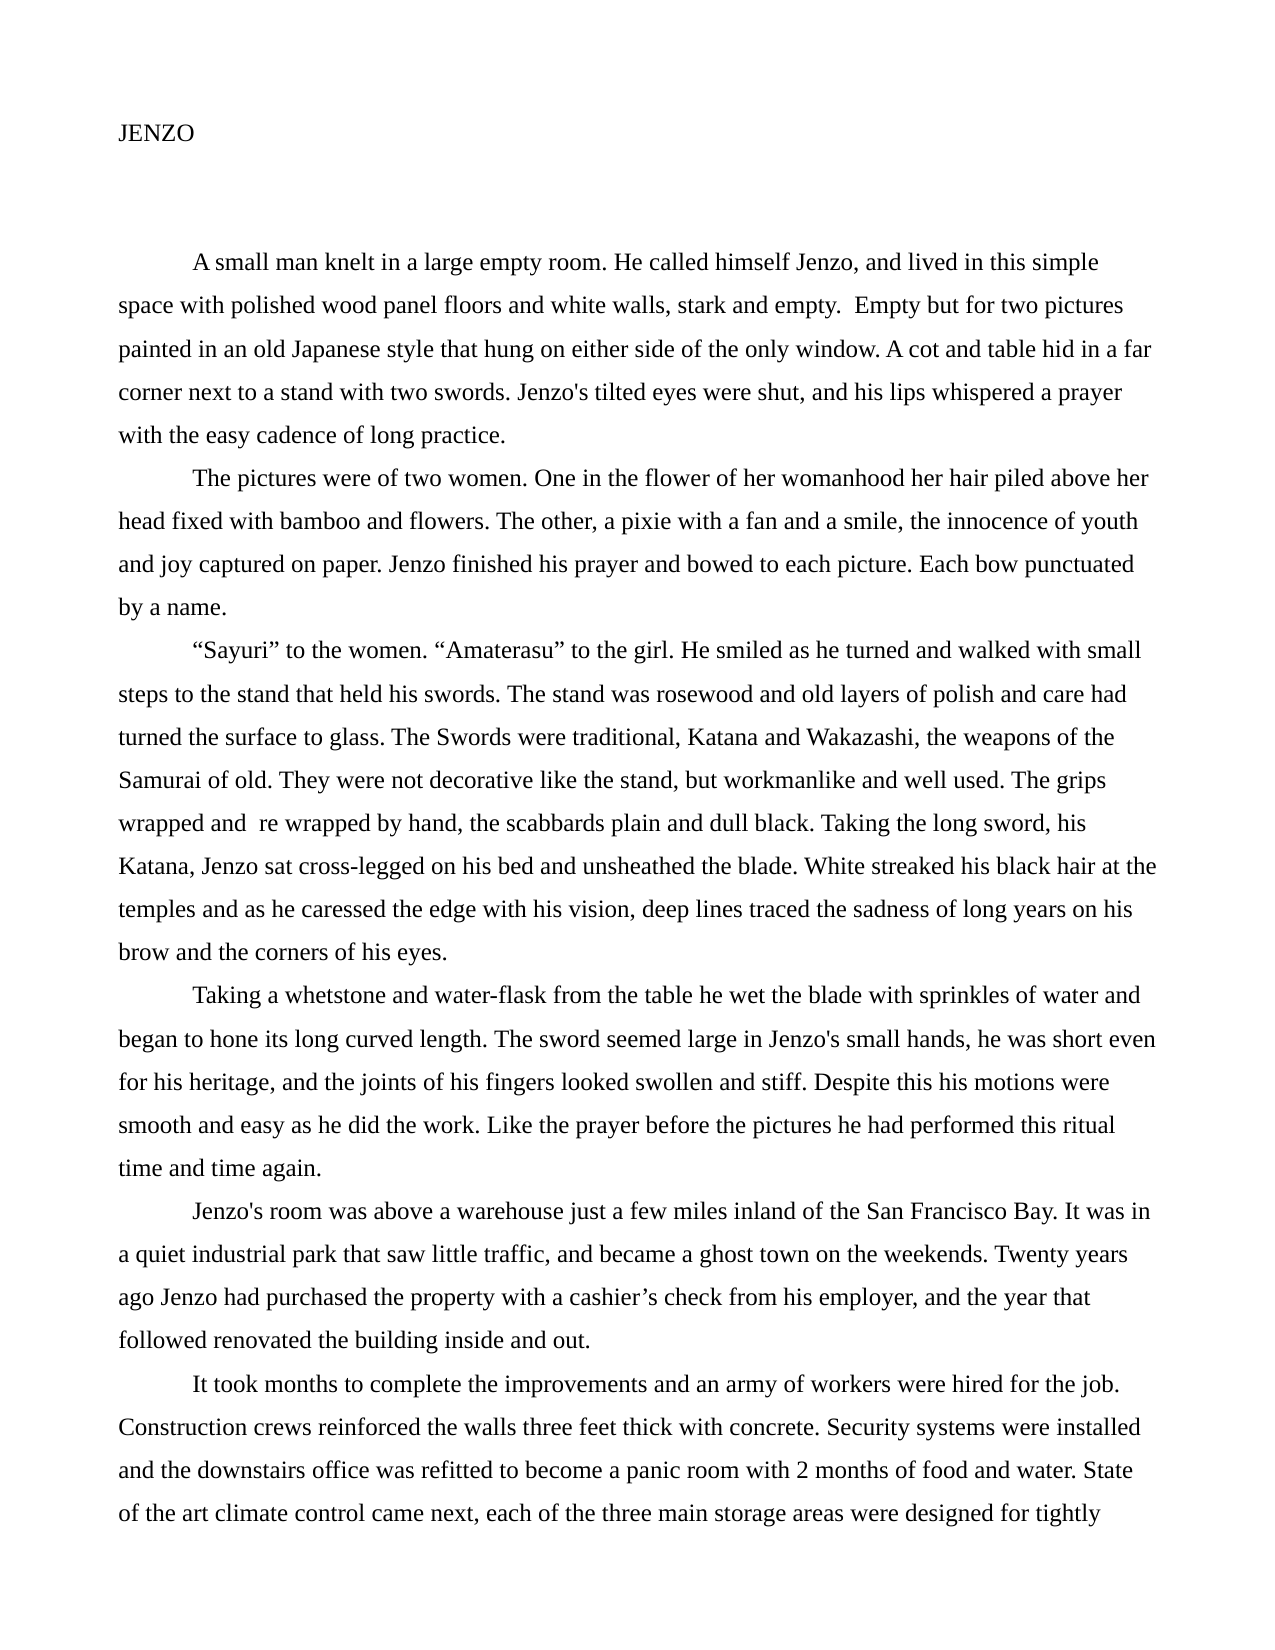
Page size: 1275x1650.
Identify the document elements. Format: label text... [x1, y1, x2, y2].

text “Sayuri” to the women. “Amaterasu” to the girl. He smiled as he turned and walked with small steps to the stand that held his swords. The stand was rosewood and old layers of polish and care had turned the surface to glass. The Swords were traditional, Katana and Wakazashi, the weapons of the Samurai of old. They were not decorative like the stand, but workmanlike and well used. The grips wrapped and re wrapped by hand, the scabbards plain and dull black. Taking the long sword, his Katana, Jenzo sat cross-legged on his bed and unsheathed the blade. White streaked his black hair at the temples and as he caressed the edge with his vision, deep lines traced the sadness of long years on his brow and the corners of his eyes. [118, 636, 1157, 966]
text The pictures were of two women. One in the flower of her womanhood her hair piled above her head fixed with bamboo and flowers. The other, a pixie with a fan and a smile, the innocence of youth and joy captured on paper. Jenzo finished his prayer and bowed to each picture. Each bow punctuated by a name. [118, 463, 1157, 621]
text Taking a whetstone and water-flask from the table he wet the blade with sprinkles of water and began to hone its long curved length. The sword seemed large in Jenzo's small hands, he was short even for his heritage, and the joints of his fingers looked swollen and stiff. Despite this his motions were smooth and easy as he did the work. Like the prayer before the pictures he had performed this ritual time and time again. [118, 981, 1157, 1182]
text A small man knelt in a large empty room. He called himself Jenzo, and lived in this simple space with polished wood panel floors and white walls, stark and empty. Empty but for two pictures painted in an old Japanese style that hung on either side of the only window. A cot and table hid in a far corner next to a stand with two swords. Jenzo's tilted eyes were shut, and his lips whispered a prayer with the easy cadence of long practice. [118, 247, 1157, 449]
text Jenzo's room was above a warehouse just a few miles inland of the San Francisco Bay. It was in a quiet industrial park that saw little traffic, and became a ghost town on the weekends. Twenty years ago Jenzo had purchased the property with a cashier’s check from his employer, and the year that followed renovated the building inside and out. [118, 1196, 1157, 1354]
text JENZO [118, 118, 1157, 147]
text It took months to complete the improvements and an army of workers were hired for the job. Construction crews reinforced the walls three feet thick with concrete. Security systems were installed and the downstairs office was refitted to become a panic room with 2 months of food and water. State of the art climate control came next, each of the three main storage areas were designed for tightly [118, 1369, 1157, 1527]
